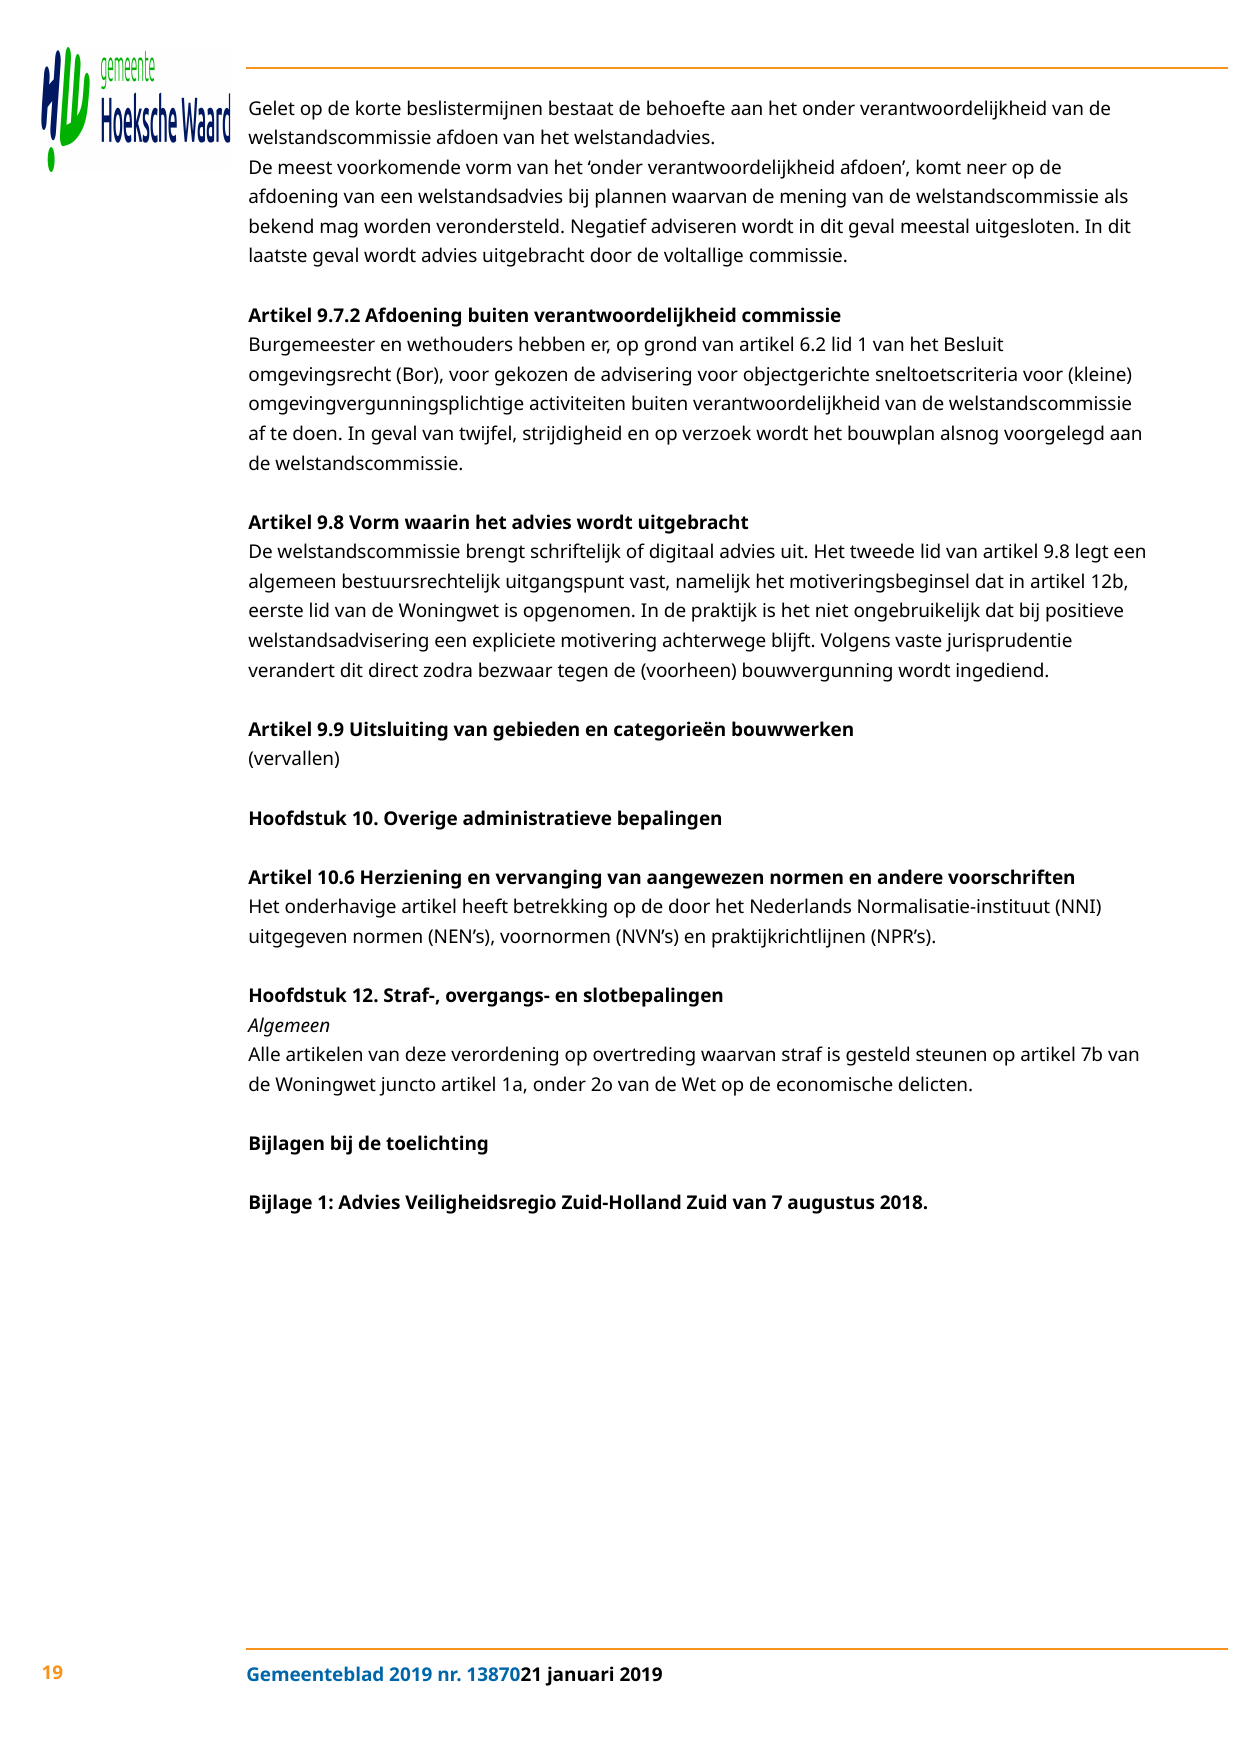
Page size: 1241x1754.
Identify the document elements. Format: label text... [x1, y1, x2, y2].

picture [41, 47, 231, 172]
text Gelet op de korte beslistermijnen bestaat de behoefte aan het onder verantwoordelijkheid van de welstandscommissie afdoen van het welstandadvies. [248, 95, 1152, 150]
text Bijlagen bij de toelichting [248, 1130, 1152, 1156]
text Alle artikelen van deze verordening op overtreding waarvan straf is gesteld steunen op artikel 7b van de Woningwet juncto artikel 1a, onder 2o van de Wet op de economische delicten. [248, 1041, 1152, 1097]
text De meest voorkomende vorm van het ‘onder verantwoordelijkheid afdoen’, komt neer op de afdoening van een welstandsadvies bij plannen waarvan de mening van de welstandscommissie als bekend mag worden verondersteld. Negatief adviseren wordt in dit geval meestal uitgesloten. In dit laatste geval wordt advies uitgebracht door de voltallige commissie. [248, 154, 1152, 268]
text De welstandscommissie brengt schriftelijk of digitaal advies uit. Het tweede lid van artikel 9.8 legt een algemeen bestuursrechtelijk uitgangspunt vast, namelijk het motiveringsbeginsel dat in artikel 12b, eerste lid van de Woningwet is opgenomen. In de praktijk is het niet ongebruikelijk dat bij positieve welstandsadvisering een expliciete motivering achterwege blijft. Volgens vaste jurisprudentie verandert dit direct zodra bezwaar tegen de (voorheen) bouwvergunning wordt ingediend. [248, 538, 1152, 683]
text Artikel 10.6 Herziening en vervanging van aangewezen normen en andere voorschriften [248, 864, 1152, 890]
text (vervallen) [248, 746, 1152, 771]
text Bijlage 1: Advies Veiligheidsregio Zuid-Holland Zuid van 7 augustus 2018. [248, 1189, 1152, 1215]
text Artikel 9.9 Uitsluiting van gebieden en categorieën bouwwerken [248, 716, 1152, 742]
text Hoofdstuk 12. Straf-, overgangs- en slotbepalingen [248, 982, 1152, 1008]
text Artikel 9.7.2 Afdoening buiten verantwoordelijkheid commissie [248, 302, 1152, 328]
text Algemeen [248, 1012, 1152, 1038]
text Burgemeester en wethouders hebben er, op grond van artikel 6.2 lid 1 van het Besluit omgevingsrecht (Bor), voor gekozen de advisering voor objectgerichte sneltoetscriteria voor (kleine) omgevingvergunningsplichtige activiteiten buiten verantwoordelijkheid van de welstandscommissie af te doen. In geval van twijfel, strijdigheid en op verzoek wordt het bouwplan alsnog voorgelegd aan de welstandscommissie. [248, 331, 1152, 476]
text Het onderhavige artikel heeft betrekking op de door het Nederlands Normalisatie-instituut (NNI) uitgegeven normen (NEN’s), voornormen (NVN’s) en praktijkrichtlijnen (NPR’s). [248, 893, 1152, 949]
text Hoofdstuk 10. Overige administratieve bepalingen [248, 805, 1152, 831]
text Artikel 9.8 Vorm waarin het advies wordt uitgebracht [248, 509, 1152, 535]
